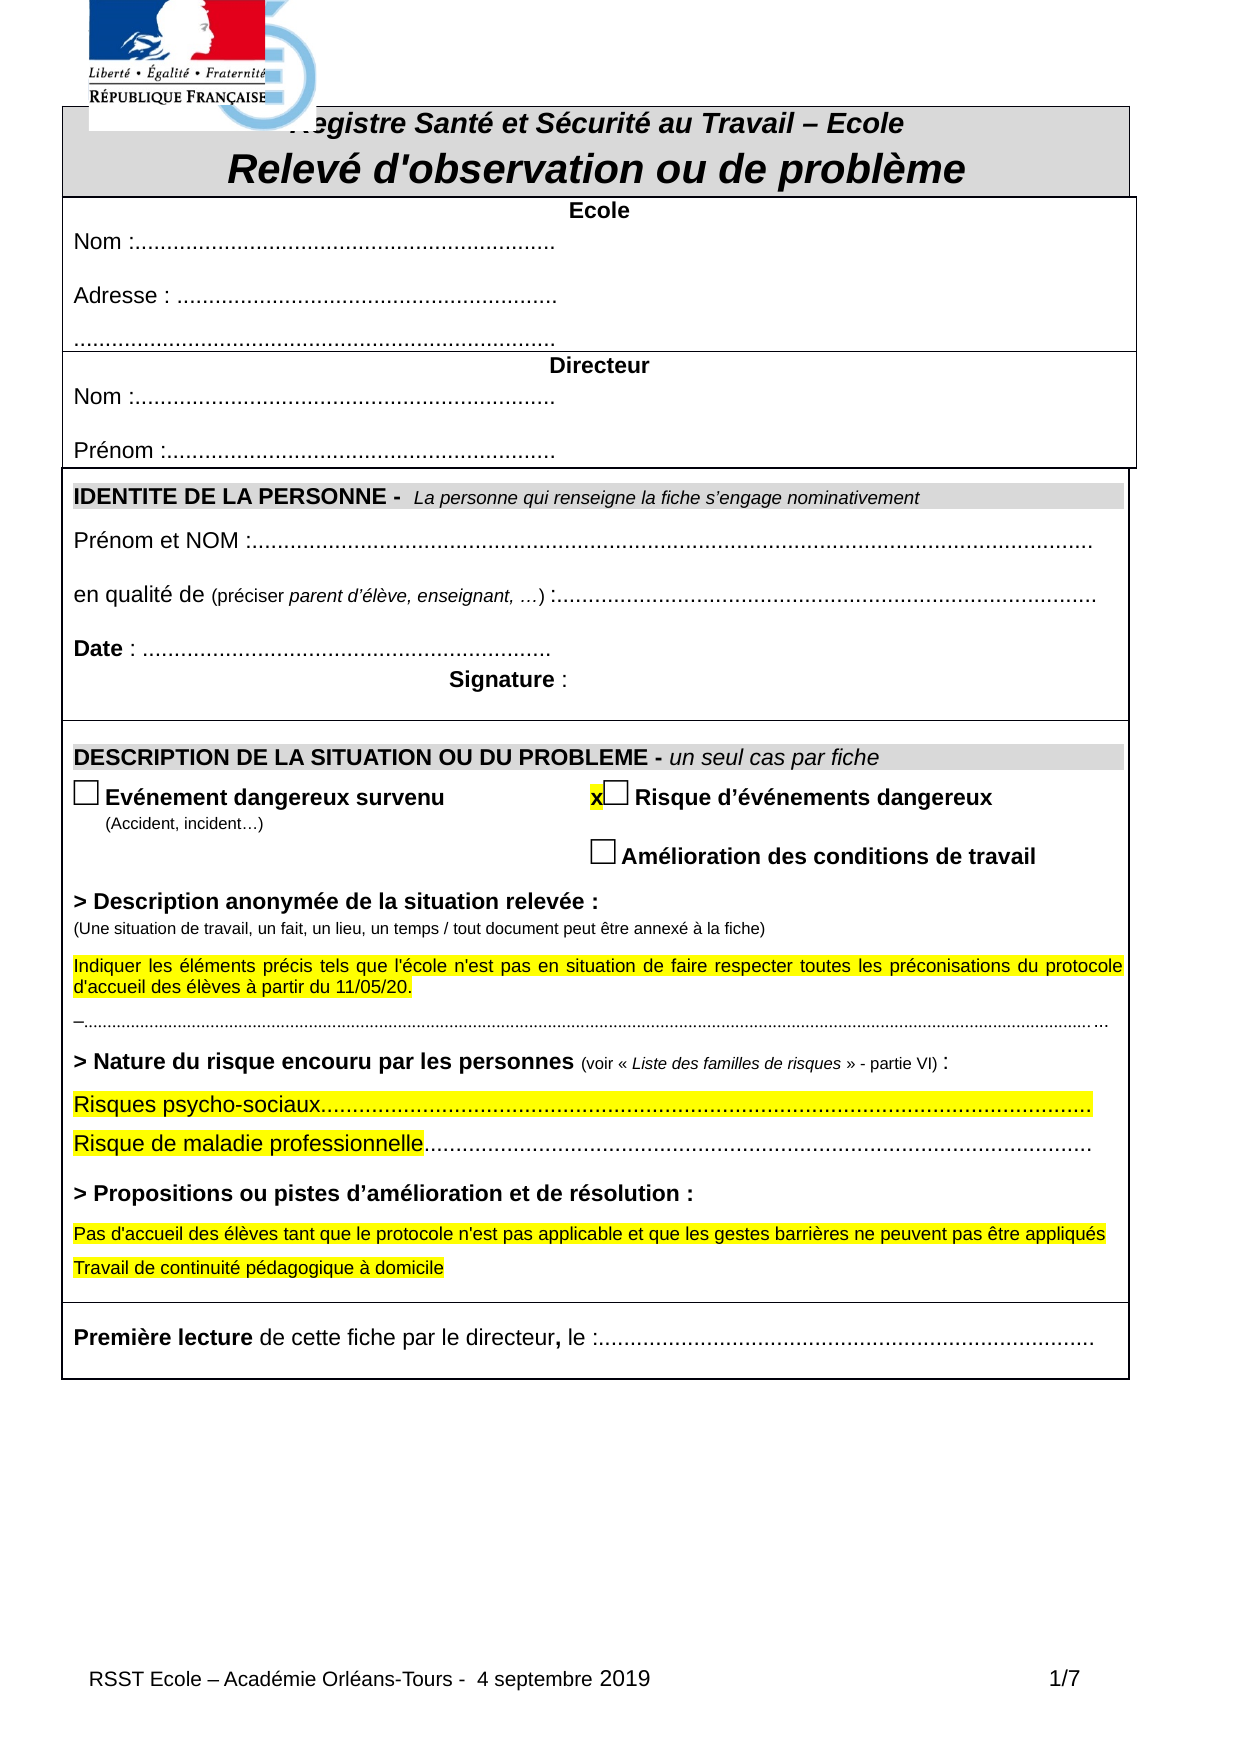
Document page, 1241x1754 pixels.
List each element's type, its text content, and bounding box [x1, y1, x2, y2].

table_header Registre Santé et Sécurité au Travail – Ecole Relevé d'observation ou de problème [63, 107, 1129, 196]
table_cell DESCRIPTION DE LA SITUATION OU DU PROBLEME - un seul cas par fiche □ Evénement dangereux survenu x□ Risque d’événements dangereux (Accident, incident…) □ Amélioration des conditions de travail > Description anonymée de la situation relevée : (Une situation de travail, un fait, un lieu, un temps / tout document peut être annexé à la fiche) Indiquer les éléments précis tels que l'école n'est pas en situation de faire respecter toutes les préconisations du protocole d'accueil des élèves à partir du 11/05/20. ... > Nature du risque encouru par les personnes (voir « Liste des familles de risques » - partie VI) : Risques psycho-sociaux Risque de maladie professionnelle > Propositions ou pistes d’amélioration et de résolution : Pas d'accueil des élèves tant que le protocole n'est pas applicable et que les gestes barrières ne peuvent pas être appliqués Travail de continuité pédagogique à domicile [63, 721, 1128, 1302]
table_cell IDENTITE DE LA PERSONNE - La personne qui renseigne la fiche s’engage nominativement Prénom et NOM : en qualité de (préciser parent d’élève, enseignant, …) : Date : Signature : [63, 469, 1128, 719]
table_cell Première lecture de cette fiche par le directeur, le : [63, 1303, 1128, 1377]
table_cell [1137, 196, 1169, 351]
table_cell [1130, 720, 1169, 1302]
table_cell [1137, 351, 1169, 467]
table_header [1130, 106, 1169, 196]
table_cell Ecole Nom : Adresse : [63, 198, 1136, 351]
table_cell [1130, 467, 1169, 719]
table_cell Directeur Nom : Prénom : [63, 352, 1136, 467]
table_cell [1130, 1302, 1169, 1377]
